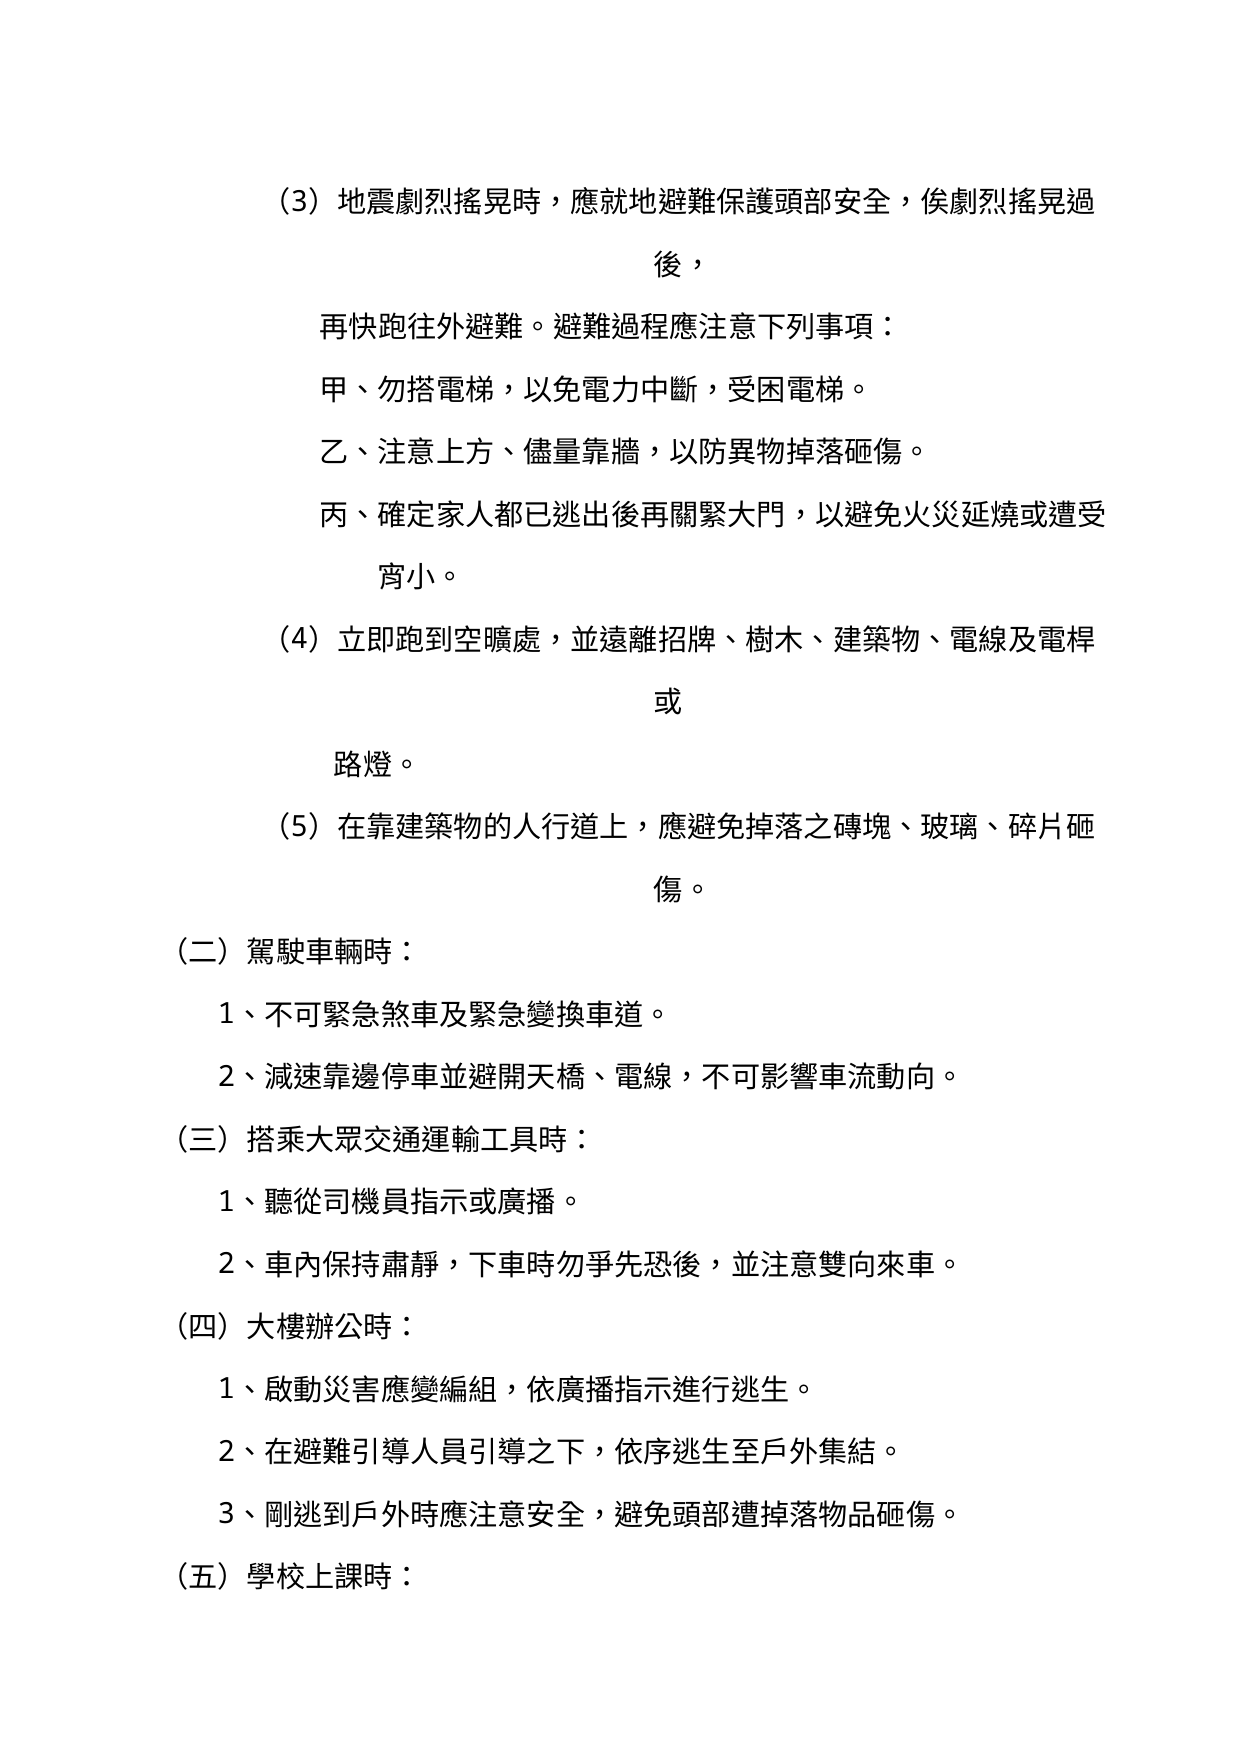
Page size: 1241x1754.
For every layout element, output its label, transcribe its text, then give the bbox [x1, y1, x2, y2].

text （5）在靠建築物的人行道上，應避免掉落之磚塊、玻璃、碎片砸傷。 [261, 783, 1110, 908]
text 丙、確定家人都已逃出後再關緊大門，以避免火災延燒或遭受 [319, 471, 1110, 533]
text （四）大樓辦公時： [130, 1283, 1110, 1346]
text （五）學校上課時： [130, 1533, 1110, 1596]
text （二）駕駛車輛時： [130, 908, 1110, 971]
text （4）立即跑到空曠處，並遠離招牌、樹木、建築物、電線及電桿或 [261, 596, 1110, 721]
text 1、不可緊急煞車及緊急變換車道。 [130, 971, 1110, 1033]
text 2、車內保持肅靜，下車時勿爭先恐後，並注意雙向來車。 [130, 1221, 1110, 1283]
text （3）地震劇烈搖晃時，應就地避難保護頭部安全，俟劇烈搖晃過後， [261, 158, 1110, 283]
text 乙、注意上方、儘量靠牆，以防異物掉落砸傷。 [319, 408, 1110, 471]
text 1、聽從司機員指示或廣播。 [130, 1158, 1110, 1221]
text （三）搭乘大眾交通運輸工具時： [130, 1096, 1110, 1158]
text 1、啟動災害應變編組，依廣播指示進行逃生。 [130, 1346, 1110, 1408]
text 2、在避難引導人員引導之下，依序逃生至戶外集結。 [130, 1408, 1110, 1471]
text 宵小。 [377, 533, 1110, 596]
text 再快跑往外避難。避難過程應注意下列事項： [130, 283, 1110, 346]
text 3、剛逃到戶外時應注意安全，避免頭部遭掉落物品砸傷。 [130, 1471, 1110, 1533]
text 2、減速靠邊停車並避開天橋、電線，不可影響車流動向。 [130, 1033, 1110, 1096]
text 路燈。 [334, 721, 1110, 783]
text 甲、勿搭電梯，以免電力中斷，受困電梯。 [319, 346, 1110, 408]
